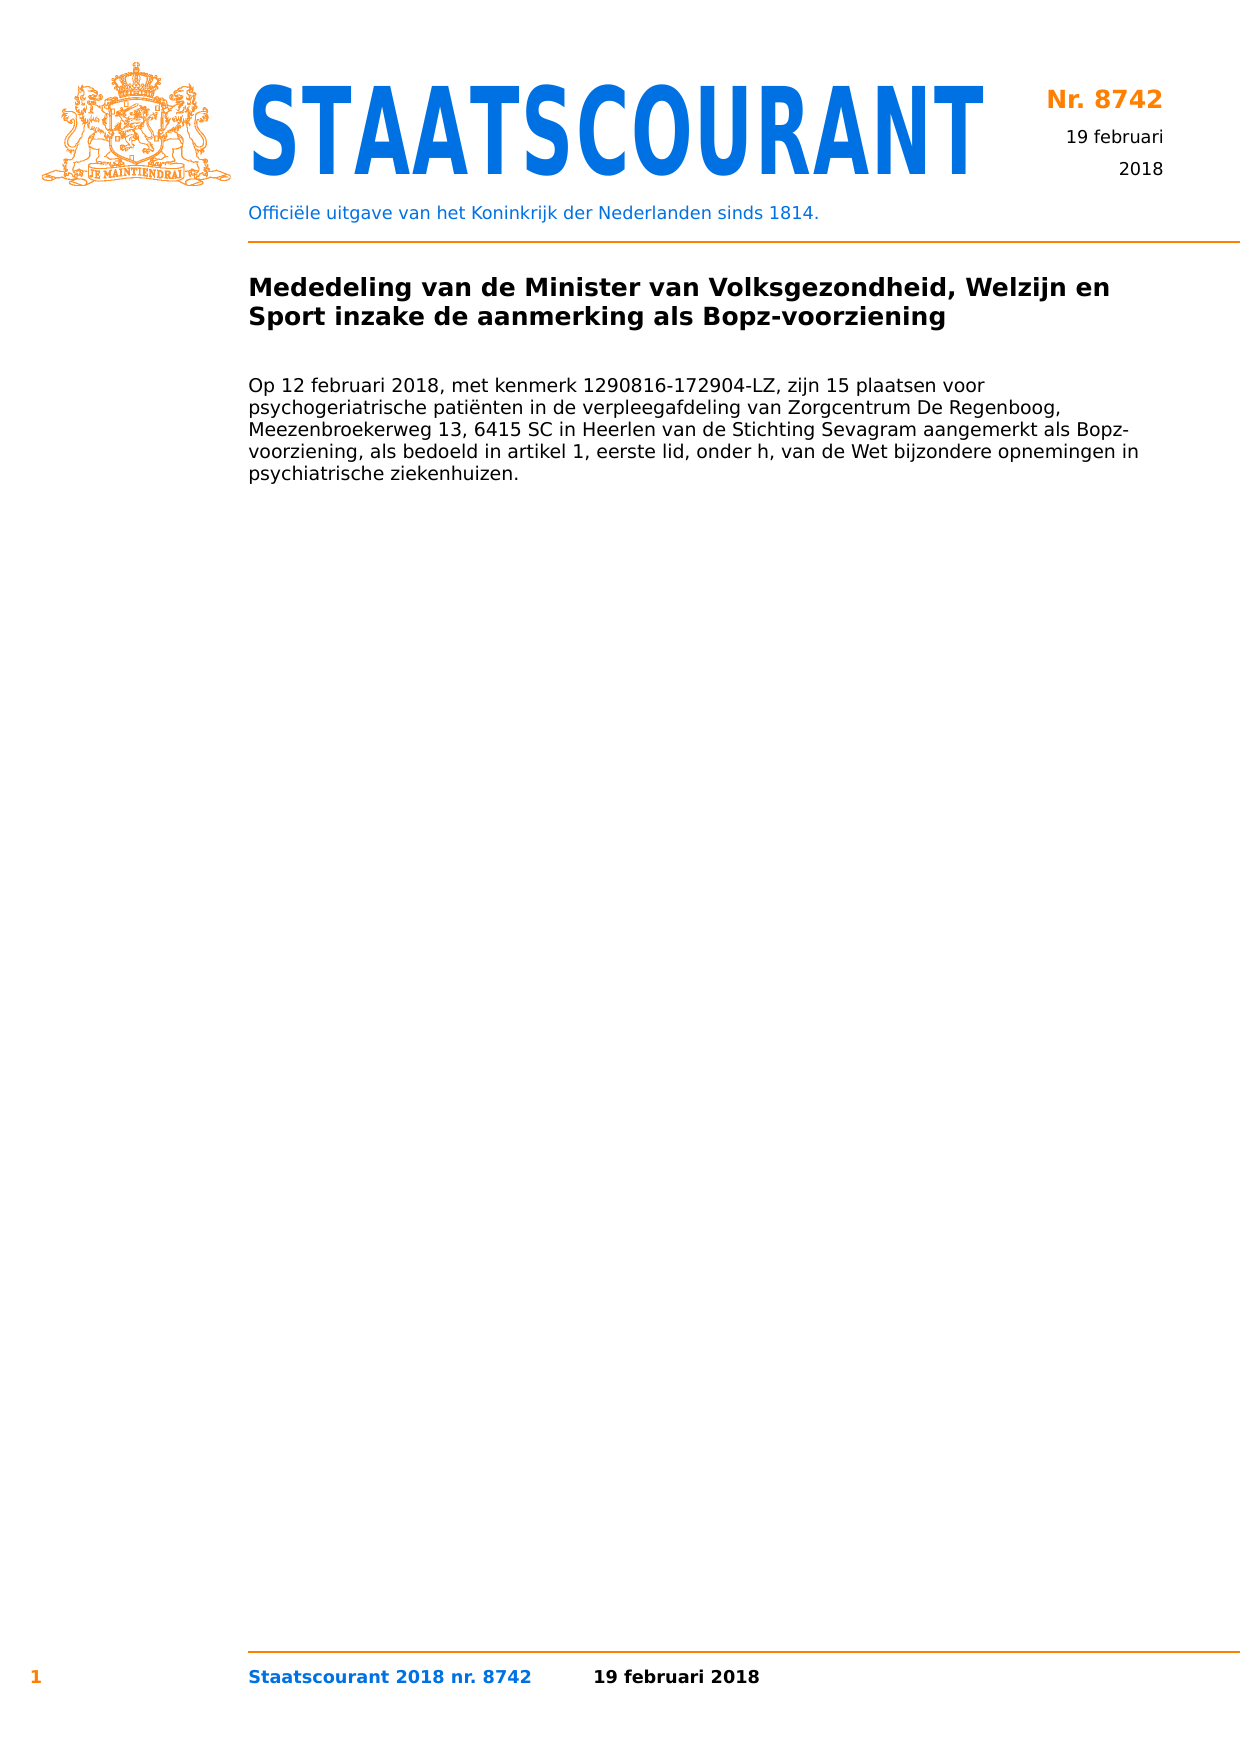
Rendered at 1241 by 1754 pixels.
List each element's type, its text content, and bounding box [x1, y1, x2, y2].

table_cell 2018 [998, 153, 1240, 203]
table_header STAATSCOURANT [248, 62, 998, 203]
subtitle Mededeling van de Minister van Volksgezondheid, Welzijn en Sport inzake de aanmerking als Bopz-voorziening [248, 273, 1163, 331]
text Op 12 februari 2018, met kenmerk 1290816-172904-LZ, zijn 15 plaatsen voor psychogeriatrische patiënten in de verpleegafdeling van Zorgcentrum De Regenboog, Meezenbroekerweg 13, 6415 SC in Heerlen van de Stichting Sevagram aangemerkt als Bopz-voorziening, als bedoeld in artikel 1, eerste lid, onder h, van de Wet bijzondere opnemingen in psychiatrische ziekenhuizen. [248, 375, 1163, 485]
table_cell Officiële uitgave van het Koninkrijk der Nederlanden sinds 1814. [248, 203, 1240, 241]
table_cell 19 februari [998, 121, 1240, 153]
table_header Nr. 8742 [998, 62, 1240, 121]
table_header [25, 62, 248, 241]
picture [41, 62, 231, 186]
